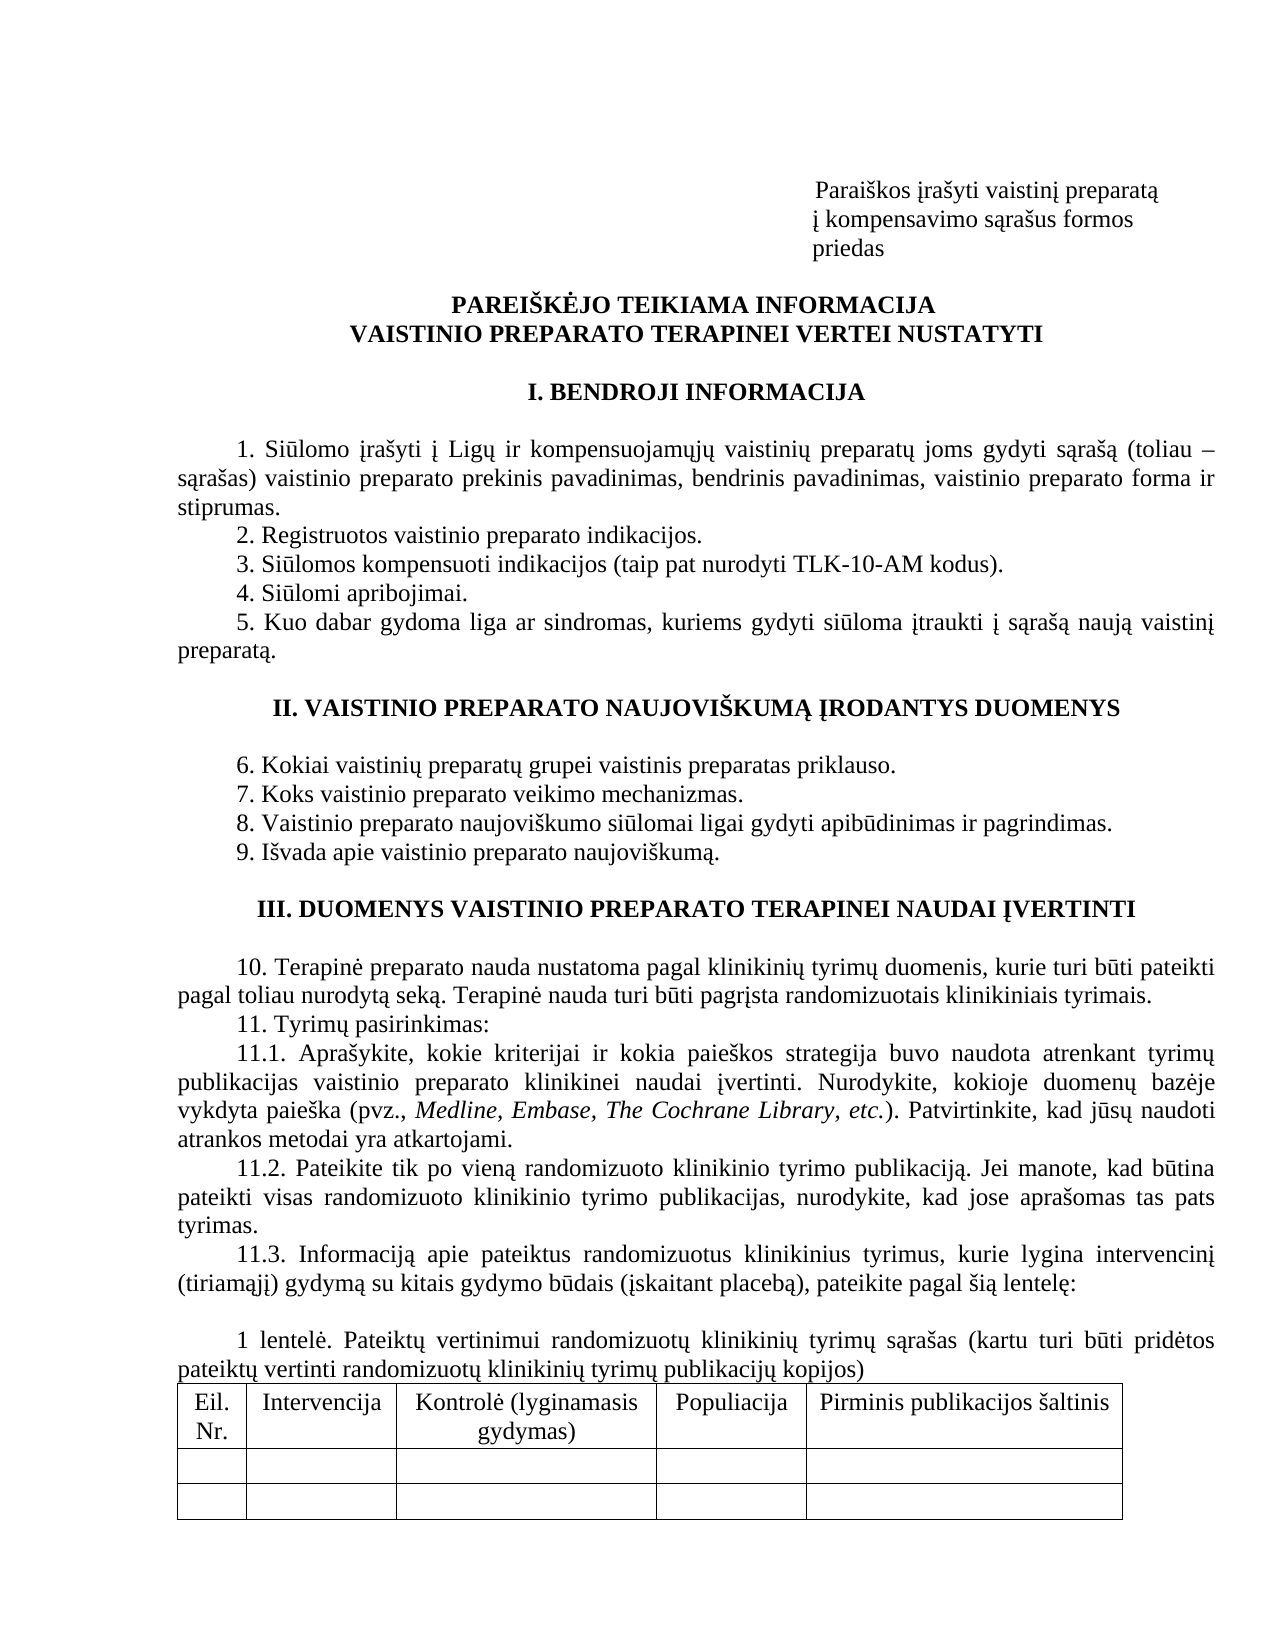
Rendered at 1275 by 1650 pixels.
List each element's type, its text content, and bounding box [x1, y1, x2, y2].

text 11.3. Informaciją apie pateiktus randomizuotus klinikinius tyrimus, kurie lygina intervencinį (tiriamąjį) gydymą su kitais gydymo būdais (įskaitant placebą), pateikite pagal šią lentelę: [177, 1239, 1216, 1297]
table_header Pirminis publikacijos šaltinis [807, 1384, 1122, 1447]
table_cell [657, 1484, 806, 1519]
table_cell [807, 1484, 1122, 1519]
text 5. Kuo dabar gydoma liga ar sindromas, kuriems gydyti siūloma įtraukti į sąrašą naują vaistinį preparatą. [177, 607, 1216, 664]
text 10. Terapinė preparato nauda nustatoma pagal klinikinių tyrimų duomenis, kurie turi būti pateikti pagal toliau nurodytą seką. Terapinė nauda turi būti pagrįsta randomizuotais klinikiniais tyrimais. [177, 952, 1216, 1009]
table_cell [178, 1449, 246, 1483]
text I. Bendroji informacija [177, 377, 1216, 406]
text 9. Išvada apie vaistinio preparato naujoviškumą. [177, 837, 1216, 866]
text 7. Koks vaistinio preparato veikimo mechanizmas. [177, 779, 1216, 808]
text VAISTINIO PREPARATO TERAPINEI VERTEI NUSTATYTI [177, 319, 1216, 348]
table_cell [807, 1449, 1122, 1483]
table_cell [178, 1484, 246, 1519]
text 3. Siūlomos kompensuoti indikacijos (taip pat nurodyti TLK-10-AM kodus). [177, 549, 1216, 578]
text Paraiškos įrašyti vaistinį preparatą [649, 176, 1216, 204]
table_header Eil. Nr. [178, 1384, 246, 1447]
text 6. Kokiai vaistinių preparatų grupei vaistinis preparatas priklauso. [177, 751, 1216, 779]
text PAREIŠKĖJO TEIKIAMA INFORMACIJA [177, 291, 1216, 319]
table_header Intervencija [247, 1384, 396, 1447]
text 1 lentelė. Pateiktų vertinimui randomizuotų klinikinių tyrimų sąrašas (kartu turi būti pridėtos pateiktų vertinti randomizuotų klinikinių tyrimų publikacijų kopijos) [177, 1326, 1216, 1383]
text 1. Siūlomo įrašyti į Ligų ir kompensuojamųjų vaistinių preparatų joms gydyti sąrašą (toliau – sąrašas) vaistinio preparato prekinis pavadinimas, bendrinis pavadinimas, vaistinio preparato forma ir stiprumas. [177, 434, 1216, 521]
table_cell [397, 1449, 656, 1483]
text 11.1. Aprašykite, kokie kriterijai ir kokia paieškos strategija buvo naudota atrenkant tyrimų publikacijas vaistinio preparato klinikinei naudai įvertinti. Nurodykite, kokioje duomenų bazėje vykdyta paieška (pvz., Medline, Embase, The Cochrane Library, etc.). Patvirtinkite, kad jūsų naudoti atrankos metodai yra atkartojami. [177, 1038, 1216, 1153]
text 11.2. Pateikite tik po vieną randomizuoto klinikinio tyrimo publikaciją. Jei manote, kad būtina pateikti visas randomizuoto klinikinio tyrimo publikacijas, nurodykite, kad jose aprašomas tas pats tyrimas. [177, 1153, 1216, 1239]
text 2. Registruotos vaistinio preparato indikacijos. [177, 521, 1216, 549]
text II. Vaistinio preparato naujoviškumą įrodantys duomenys [177, 693, 1216, 722]
text 11. Tyrimų pasirinkimas: [177, 1009, 1216, 1038]
table_cell [657, 1449, 806, 1483]
text priedas [649, 233, 1216, 262]
text 4. Siūlomi apribojimai. [177, 578, 1216, 607]
text 8. Vaistinio preparato naujoviškumo siūlomai ligai gydyti apibūdinimas ir pagrindimas. [177, 808, 1216, 837]
table_cell [397, 1484, 656, 1519]
table_header Populiacija [657, 1384, 806, 1447]
text III. Duomenys vaistinio preparato terapinei naudai įvertinti [177, 894, 1216, 923]
table_cell [247, 1484, 396, 1519]
table_header Kontrolė (lyginamasis gydymas) [397, 1384, 656, 1447]
text į kompensavimo sąrašus formos [649, 204, 1216, 233]
table_cell [247, 1449, 396, 1483]
